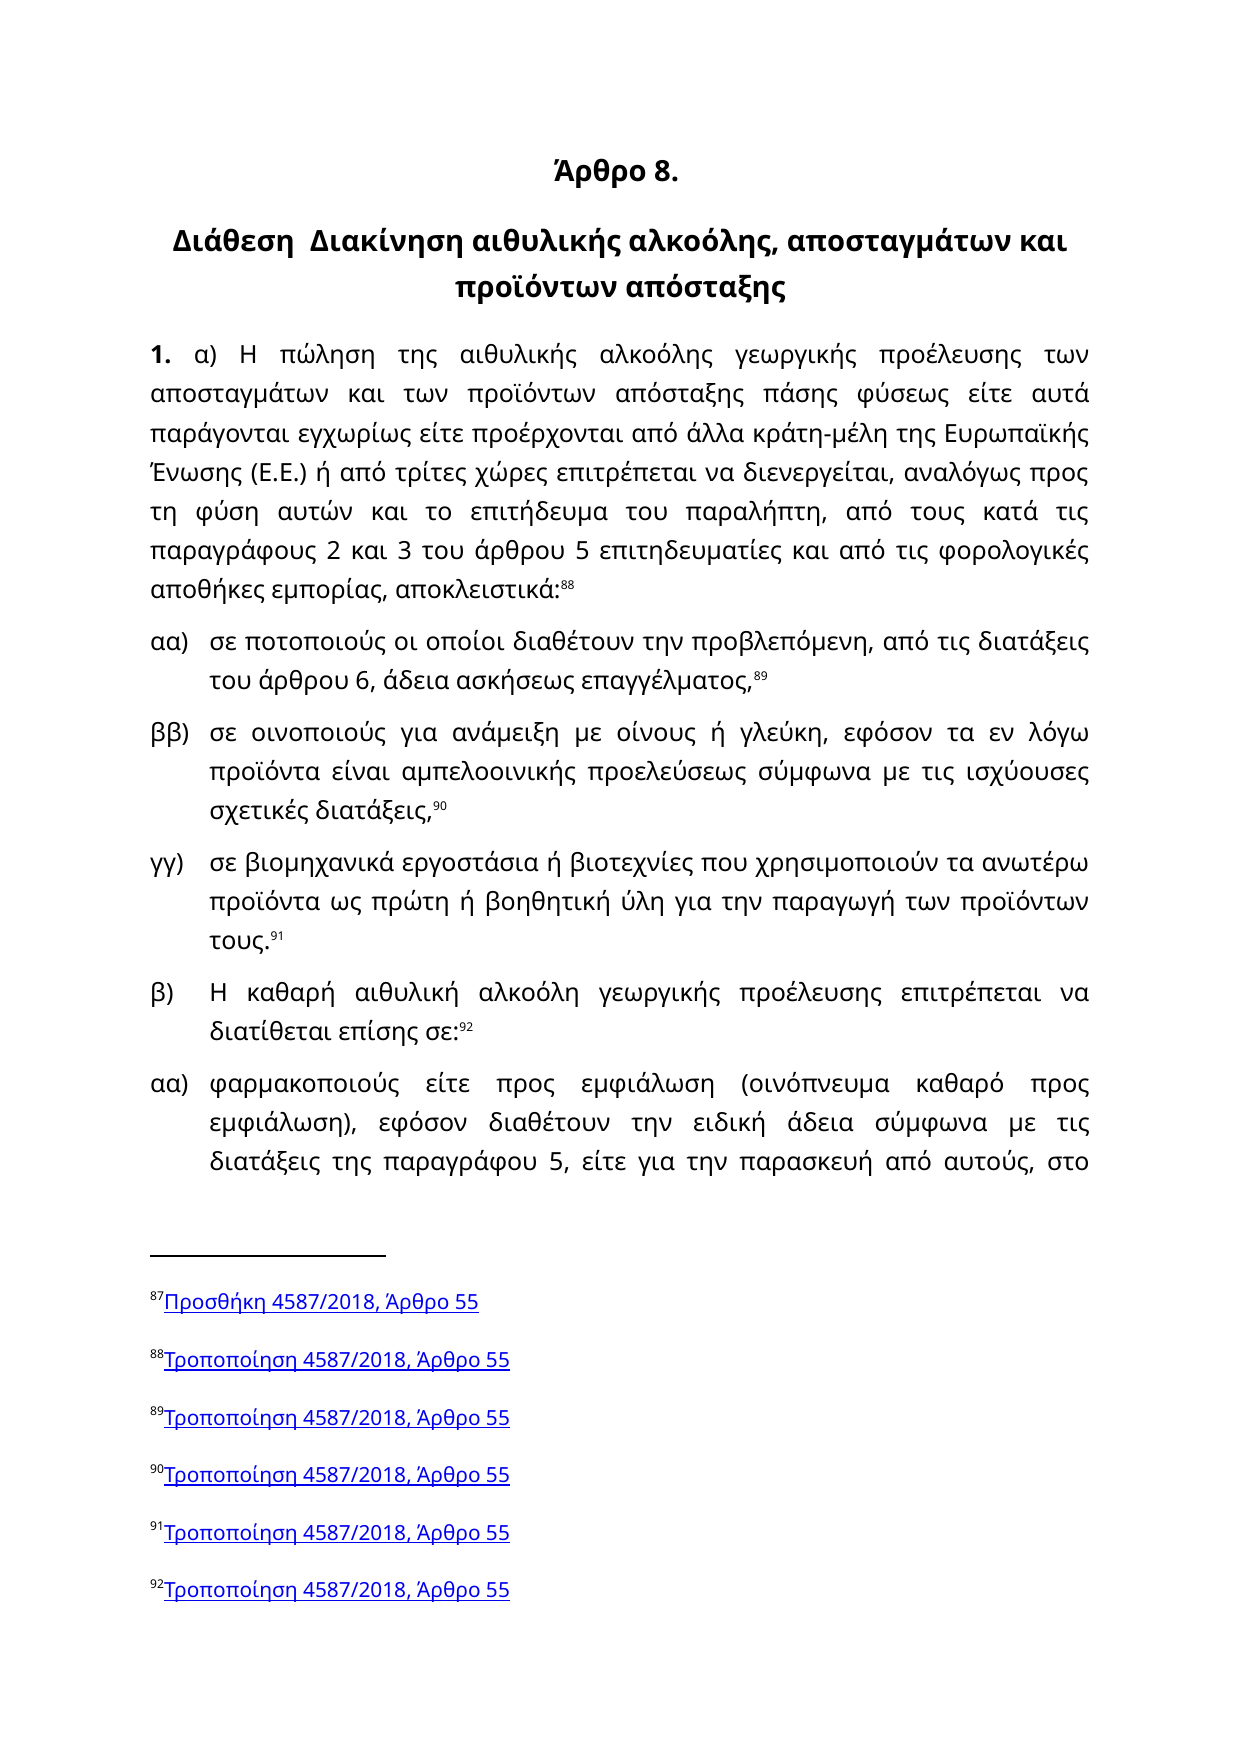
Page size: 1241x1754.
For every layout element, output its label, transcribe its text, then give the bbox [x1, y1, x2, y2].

list β) Η καθαρή αιθυλική αλκοόλη γεωργικής προέλευσης επιτρέπεται να διατίθεται επίσης σε: [150, 974, 1090, 1048]
list γγ) σε βιομηχανικά εργοστάσια ή βιοτεχνίες που χρησιμοποιούν τα ανωτέρω προϊόντα ως πρώτη ή βοηθητική ύλη για την παραγωγή των προϊόντων τους. [150, 844, 1090, 957]
text Τροποποίηση 4587/2018, Άρθρο 55 [150, 1403, 1090, 1431]
list ββ) σε οινοποιούς για ανάμειξη με οίνους ή γλεύκη, εφόσον τα εν λόγω προϊόντα είναι αμπελοοινικής προελεύσεως σύμφωνα με τις ισχύουσες σχετικές διατάξεις, [150, 714, 1090, 827]
list αα) σε ποτοποιούς οι οποίοι διαθέτουν την προβλεπόμενη, από τις διατάξεις του άρθρου 6, άδεια ασκήσεως επαγγέλματος, [150, 623, 1090, 697]
text Προσθήκη 4587/2018, Άρθρο 55 [150, 1287, 1090, 1316]
text Τροποποίηση 4587/2018, Άρθρο 55 [150, 1460, 1090, 1489]
list αα) φαρμακοποιούς είτε προς εμφιάλωση (οινόπνευμα καθαρό προς εμφιάλωση), εφόσον διαθέτουν την ειδική άδεια σύμφωνα με τις διατάξεις της παραγράφου 5, είτε για την παρασκευή από αυτούς, στο [150, 1065, 1090, 1178]
text Τροποποίηση 4587/2018, Άρθρο 55 [150, 1518, 1090, 1546]
text Τροποποίηση 4587/2018, Άρθρο 55 [150, 1576, 1090, 1604]
subtitle Άρθρο 8. [150, 150, 1090, 190]
text Τροποποίηση 4587/2018, Άρθρο 55 [150, 1345, 1090, 1373]
text 1. α) Η πώληση της αιθυλικής αλκοόλης γεωργικής προέλευσης των αποσταγμάτων και των προϊόντων απόσταξης πάσης φύσεως είτε αυτά παράγονται εγχωρίως είτε προέρχονται από άλλα κράτη-μέλη της Ευρωπαϊκής Ένωσης (Ε.Ε.) ή από τρίτες χώρες επιτρέπεται να διενεργείται, αναλόγως προς τη φύση αυτών και το επιτήδευμα του παραλήπτη, από τους κατά τις παραγράφους 2 και 3 του άρθρου 5 επιτηδευματίες και από τις φορολογικές αποθήκες εμπορίας, αποκλειστικά: [150, 337, 1090, 606]
subtitle Διάθεση ­ Διακίνηση αιθυλικής αλκοόλης, αποσταγμάτων και προϊόντων απόσταξης [150, 221, 1090, 306]
